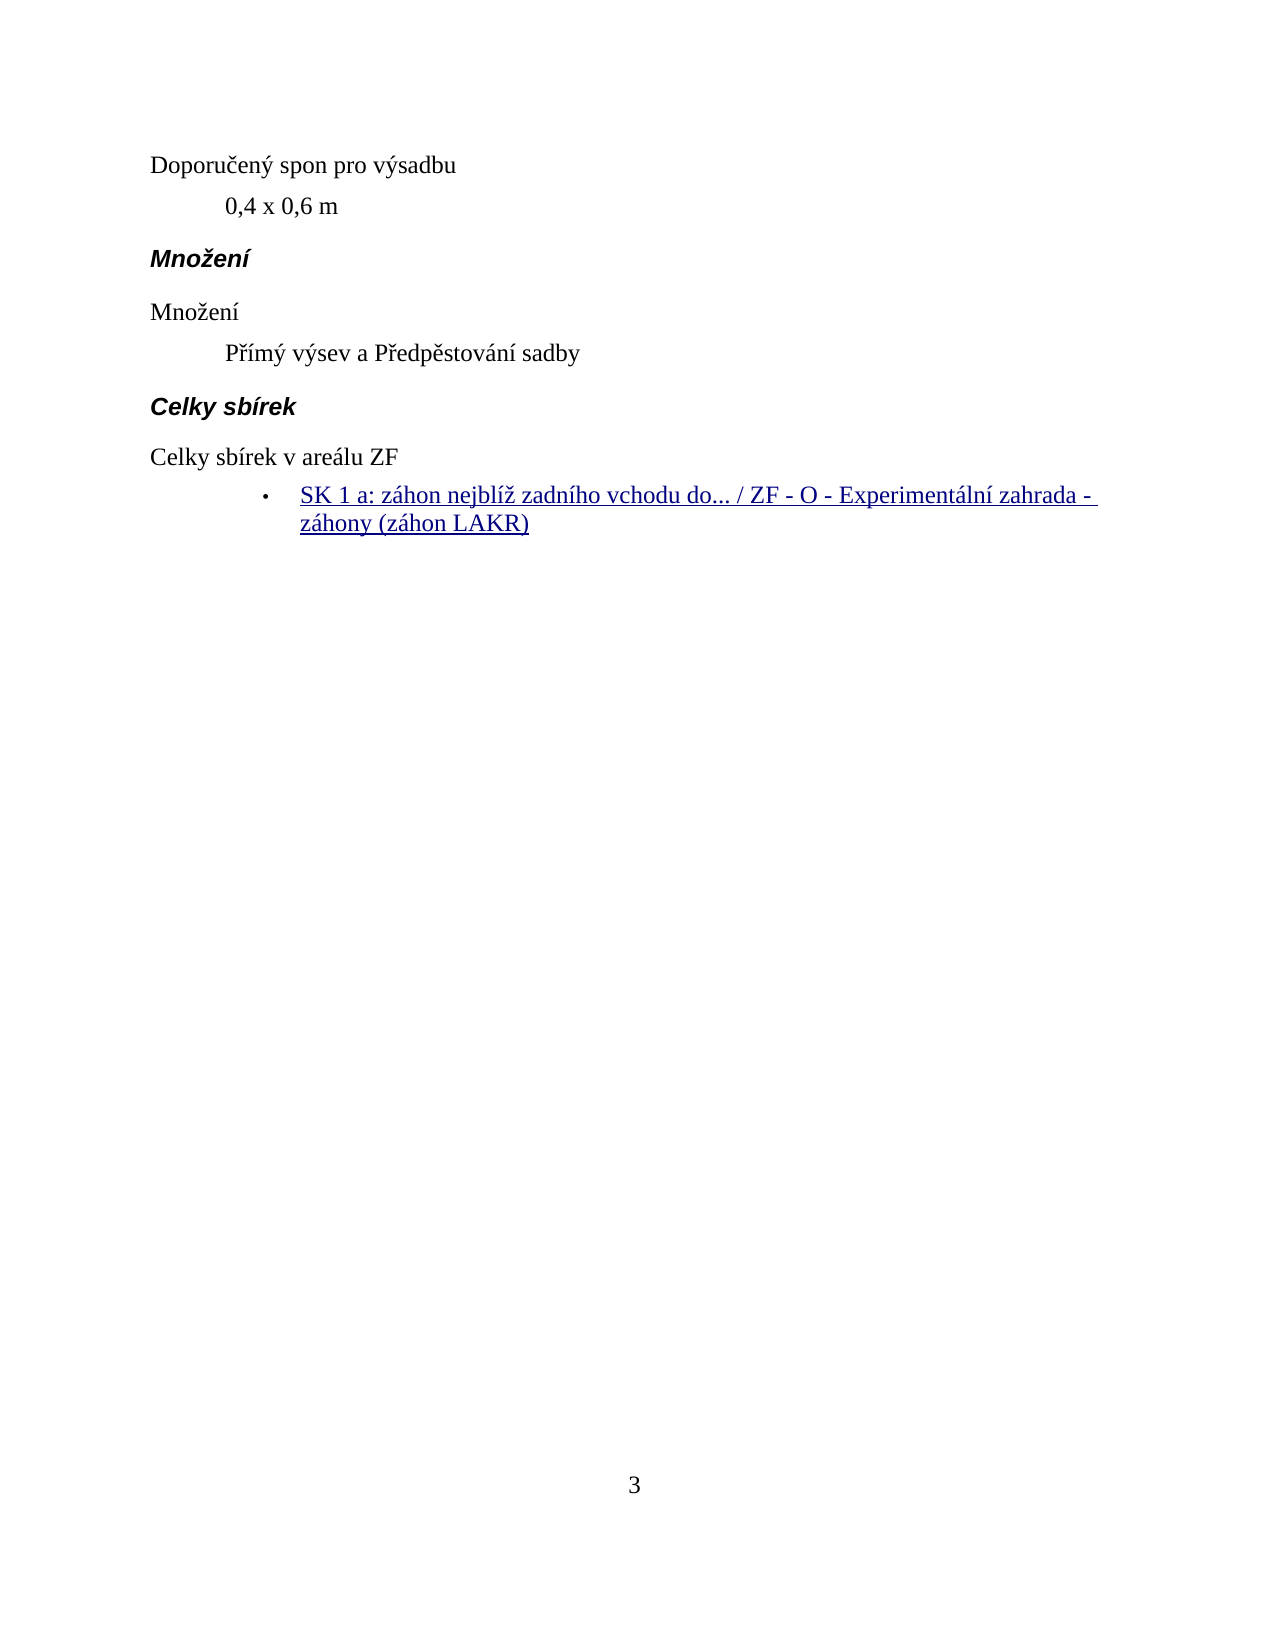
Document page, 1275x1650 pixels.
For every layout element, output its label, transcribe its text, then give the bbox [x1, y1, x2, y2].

text Doporučený spon pro výsadbu [150, 150, 1125, 179]
text Množení [150, 297, 1125, 326]
list SK 1 a: záhon nejblíž zadního vchodu do... / ZF - O - Experimentální zahrada - záhony (záhon LAKR) [262, 480, 1125, 537]
subtitle Množení [150, 244, 1125, 273]
text 0,4 x 0,6 m [225, 191, 1125, 219]
text Celky sbírek v areálu ZF [150, 442, 1125, 471]
text Přímý výsev a Předpěstování sadby [225, 338, 1125, 367]
subtitle Celky sbírek [150, 392, 1125, 421]
